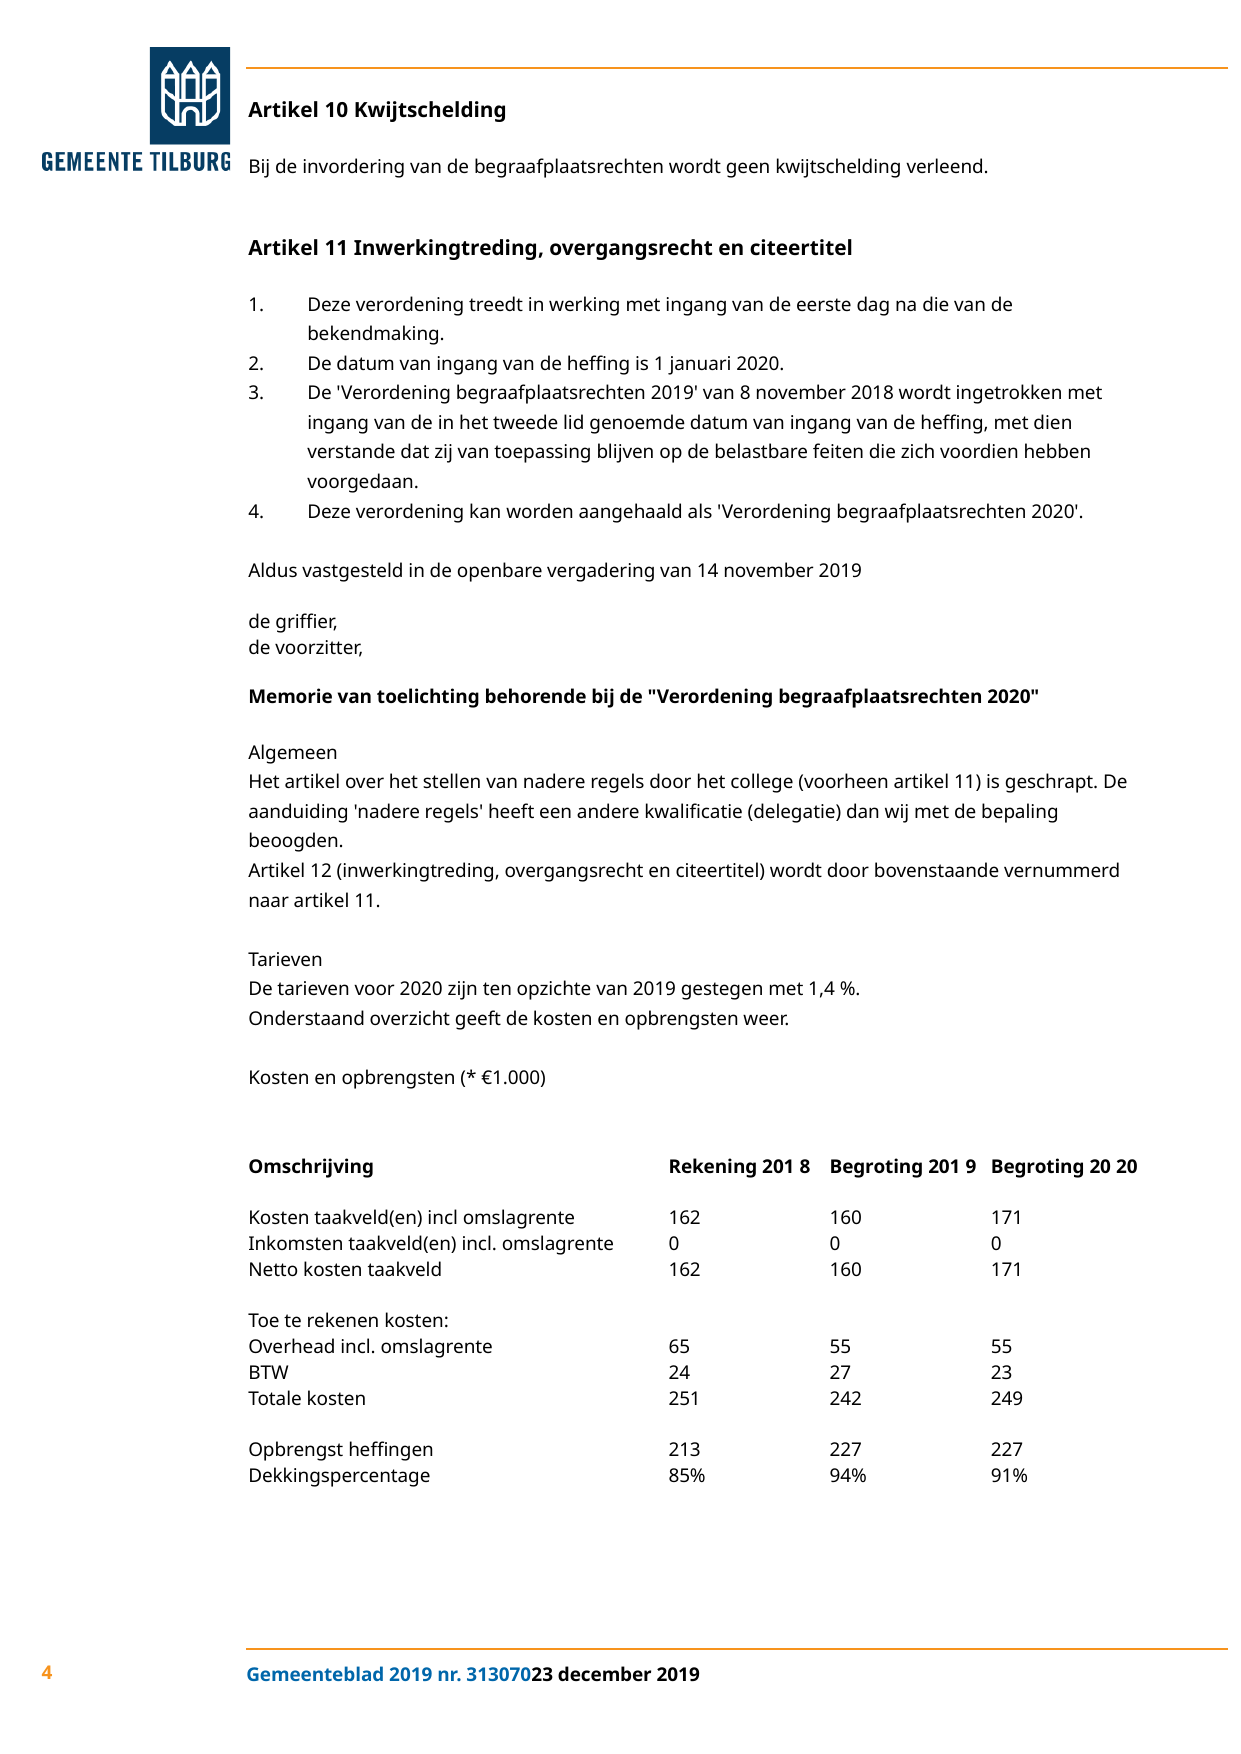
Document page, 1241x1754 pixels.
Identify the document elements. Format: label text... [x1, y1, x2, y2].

table_cell 24 [668, 1359, 829, 1385]
table_header Omschrijving [248, 1153, 668, 1179]
list Deze verordening kan worden aangehaald als 'Verordening begraafplaatsrechten 2020'. [248, 498, 1152, 524]
table_cell 249 [991, 1385, 1152, 1410]
table_cell [829, 1410, 991, 1436]
list De 'Verordening begraafplaatsrechten 2019' van 8 november 2018 wordt ingetrokken met ingang van de in het tweede lid genoemde datum van ingang van de heffing, met dien verstande dat zij van toepassing blijven op de belastbare feiten die zich voordien hebben voorgedaan. [248, 379, 1152, 494]
text Algemeen [248, 739, 1152, 764]
text Tarieven [248, 946, 1152, 972]
table_cell [248, 1410, 668, 1436]
table_cell 160 [829, 1256, 991, 1282]
table_cell 227 [991, 1436, 1152, 1462]
table_cell BTW [248, 1359, 668, 1385]
table_cell [829, 1282, 991, 1307]
table_header Begroting 201 9 [829, 1153, 991, 1179]
table_cell [991, 1179, 1152, 1204]
table_cell [248, 1282, 668, 1307]
table_header Begroting 20 20 [991, 1153, 1152, 1179]
table_cell [668, 1410, 829, 1436]
table_cell [248, 1179, 668, 1204]
list Deze verordening treedt in werking met ingang van de eerste dag na die van de bekendmaking. [248, 291, 1152, 346]
table_cell [668, 1282, 829, 1307]
table_cell 0 [829, 1230, 991, 1256]
table_cell 251 [668, 1385, 829, 1410]
table_cell 65 [668, 1333, 829, 1359]
text Memorie van toelichting behorende bij de "Verordening begraafplaatsrechten 2020" [248, 681, 1152, 709]
table_cell 27 [829, 1359, 991, 1385]
text Artikel 10 Kwijtschelding [248, 95, 1152, 123]
table_cell Opbrengst heffingen [248, 1436, 668, 1462]
table_cell [668, 1308, 829, 1333]
table_cell 23 [991, 1359, 1152, 1385]
table_cell Toe te rekenen kosten: [248, 1308, 668, 1333]
table_cell 91% [991, 1462, 1152, 1488]
table_cell 162 [668, 1205, 829, 1230]
text Onderstaand overzicht geeft de kosten en opbrengsten weer. [248, 1005, 1152, 1031]
table_cell [991, 1282, 1152, 1307]
table_cell Totale kosten [248, 1385, 668, 1410]
table_cell 55 [991, 1333, 1152, 1359]
table_cell 171 [991, 1205, 1152, 1230]
table_cell [991, 1308, 1152, 1333]
table_cell 0 [991, 1230, 1152, 1256]
table_cell [829, 1179, 991, 1204]
text Aldus vastgesteld in de openbare vergadering van 14 november 2019 [248, 557, 1152, 583]
table_cell 94% [829, 1462, 991, 1488]
text Bij de invordering van de begraafplaatsrechten wordt geen kwijtschelding verleend. [248, 153, 1152, 178]
table_cell 213 [668, 1436, 829, 1462]
table_cell Kosten taakveld(en) incl omslagrente [248, 1205, 668, 1230]
list De datum van ingang van de heffing is 1 januari 2020. [248, 350, 1152, 376]
picture [41, 47, 231, 172]
text de voorzitter, [248, 634, 1152, 660]
table_cell 227 [829, 1436, 991, 1462]
table_cell [991, 1410, 1152, 1436]
table_cell [829, 1308, 991, 1333]
table_cell 171 [991, 1256, 1152, 1282]
text Artikel 12 (inwerkingtreding, overgangsrecht en citeertitel) wordt door bovenstaande vernummerd naar artikel 11. [248, 857, 1152, 912]
table_cell Inkomsten taakveld(en) incl. omslagrente [248, 1230, 668, 1256]
table_cell 55 [829, 1333, 991, 1359]
table_cell 85% [668, 1462, 829, 1488]
table_cell 162 [668, 1256, 829, 1282]
table_cell Netto kosten taakveld [248, 1256, 668, 1282]
text Artikel 11 Inwerkingtreding, overgangsrecht en citeertitel [248, 233, 1152, 261]
text de griffier, [248, 608, 1152, 634]
table_cell [668, 1179, 829, 1204]
table_cell 0 [668, 1230, 829, 1256]
text De tarieven voor 2020 zijn ten opzichte van 2019 gestegen met 1,4 %. [248, 976, 1152, 1001]
table_cell 160 [829, 1205, 991, 1230]
table_cell Dekkingspercentage [248, 1462, 668, 1488]
text Het artikel over het stellen van nadere regels door het college (voorheen artikel 11) is geschrapt. De aanduiding 'nadere regels' heeft een andere kwalificatie (delegatie) dan wij met de bepaling beoogden. [248, 768, 1152, 853]
table_cell 242 [829, 1385, 991, 1410]
table_header Rekening 201 8 [668, 1153, 829, 1179]
text Kosten en opbrengsten (* €1.000) [248, 1064, 1152, 1090]
table_cell Overhead incl. omslagrente [248, 1333, 668, 1359]
